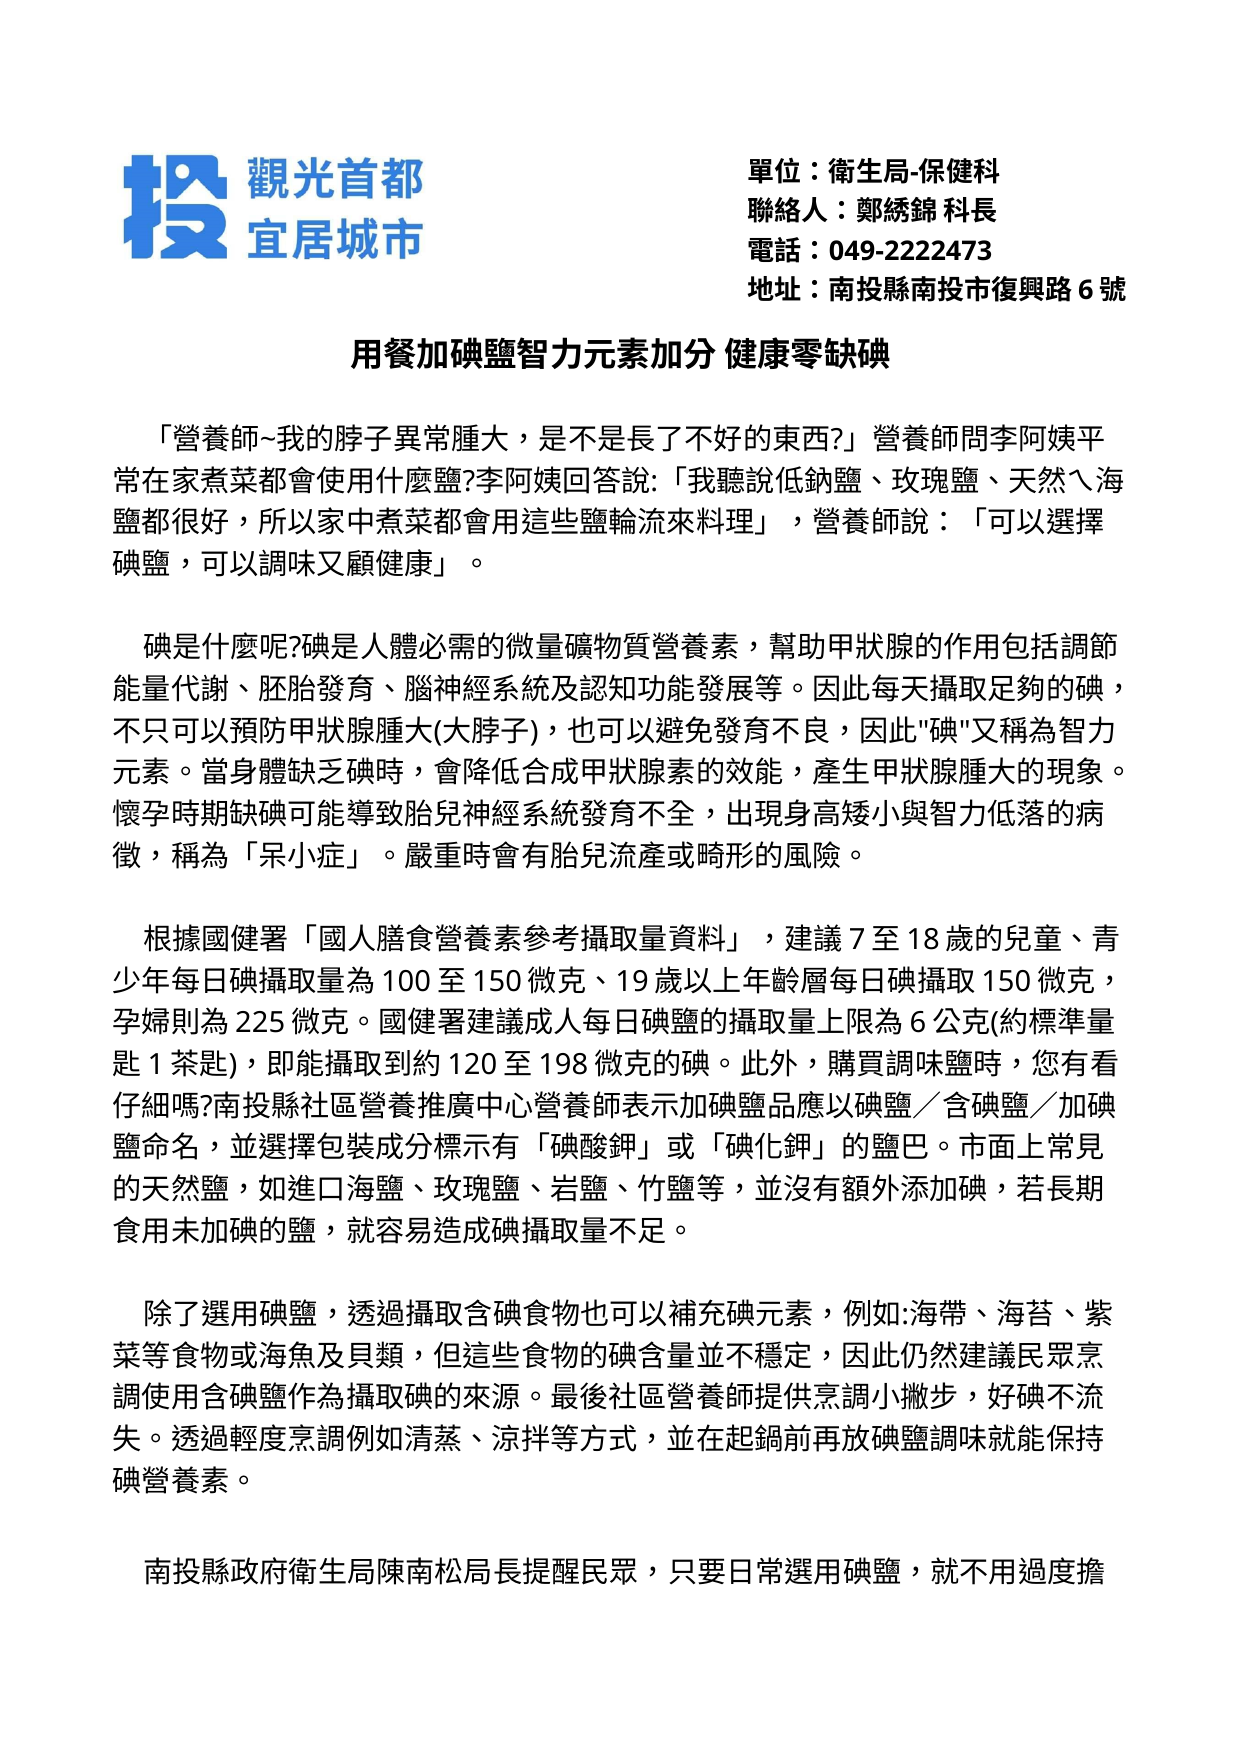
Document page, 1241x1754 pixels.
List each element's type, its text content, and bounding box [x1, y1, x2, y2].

text 南投縣政府衛生局陳南松局長提醒民眾，只要日常選用碘鹽，就不用過度擔心碘不足或過量的問題，但甲狀腺功能異常者應諮詢相關醫師意見，另外也要提醒民眾食鹽本身是鈉的主要攝取來源，飲食中的鈉攝取過多是導致血壓升高以及高血壓的主要原因之一，成人每日食鹽總攝取量不宜超過6公克(約標準量匙1茶匙)，只要將平日使用的食鹽改為加碘鹽，不可為了補充碘而多攝取食鹽！ [112, 1545, 1128, 1591]
text 除了選用碘鹽，透過攝取含碘食物也可以補充碘元素，例如:海帶、海苔、紫菜等食物或海魚及貝類，但這些食物的碘含量並不穩定，因此仍然建議民眾烹調使用含碘鹽作為攝取碘的來源。最後社區營養師提供烹調小撇步，好碘不流失。透過輕度烹調例如清蒸、涼拌等方式，並在起鍋前再放碘鹽調味就能保持碘營養素。 [112, 1291, 1128, 1499]
text 根據國健署「國人膳食營養素參考攝取量資料」，建議7至18歲的兒童、青少年每日碘攝取量為100至150微克、19歲以上年齡層每日碘攝取150微克，孕婦則為225微克。國健署建議成人每日碘鹽的攝取量上限為6公克(約標準量匙1茶匙)，即能攝取到約120至198微克的碘。此外，購買調味鹽時，您有看仔細嗎?南投縣社區營養推廣中心營養師表示加碘鹽品應以碘鹽／含碘鹽／加碘鹽命名，並選擇包裝成分標示有「碘酸鉀」或「碘化鉀」的鹽巴。市面上常見的天然鹽，如進口海鹽、玫瑰鹽、岩鹽、竹鹽等，並沒有額外添加碘，若長期食用未加碘的鹽，就容易造成碘攝取量不足。 [112, 916, 1128, 1291]
text 「營養師~我的脖子異常腫大，是不是長了不好的東西?」營養師問李阿姨平常在家煮菜都會使用什麼鹽?李阿姨回答說:「我聽說低鈉鹽、玫瑰鹽、天然ㄟ海鹽都很好，所以家中煮菜都會用這些鹽輪流來料理」，營養師說：「可以選擇碘鹽，可以調味又顧健康」。 [112, 416, 1128, 583]
text 聯絡人：鄭綉錦 科長 電話：049-2222473 [747, 189, 1128, 268]
text 用餐加碘鹽智力元素加分 健康零缺碘 [112, 333, 1128, 374]
picture [112, 150, 435, 262]
text 碘是什麼呢?碘是人體必需的微量礦物質營養素，幫助甲狀腺的作用包括調節能量代謝、胚胎發育、腦神經系統及認知功能發展等。因此每天攝取足夠的碘，不只可以預防甲狀腺腫大(大脖子)，也可以避免發育不良，因此"碘"又稱為智力元素。當身體缺乏碘時，會降低合成甲狀腺素的效能，產生甲狀腺腫大的現象。懷孕時期缺碘可能導致胎兒神經系統發育不全，出現身高矮小與智力低落的病徵，稱為「呆小症」。嚴重時會有胎兒流產或畸形的風險。 [112, 624, 1128, 874]
text 地址：南投縣南投市復興路6號 [747, 268, 1128, 307]
text 單位：衛生局-保健科 [747, 150, 1128, 189]
